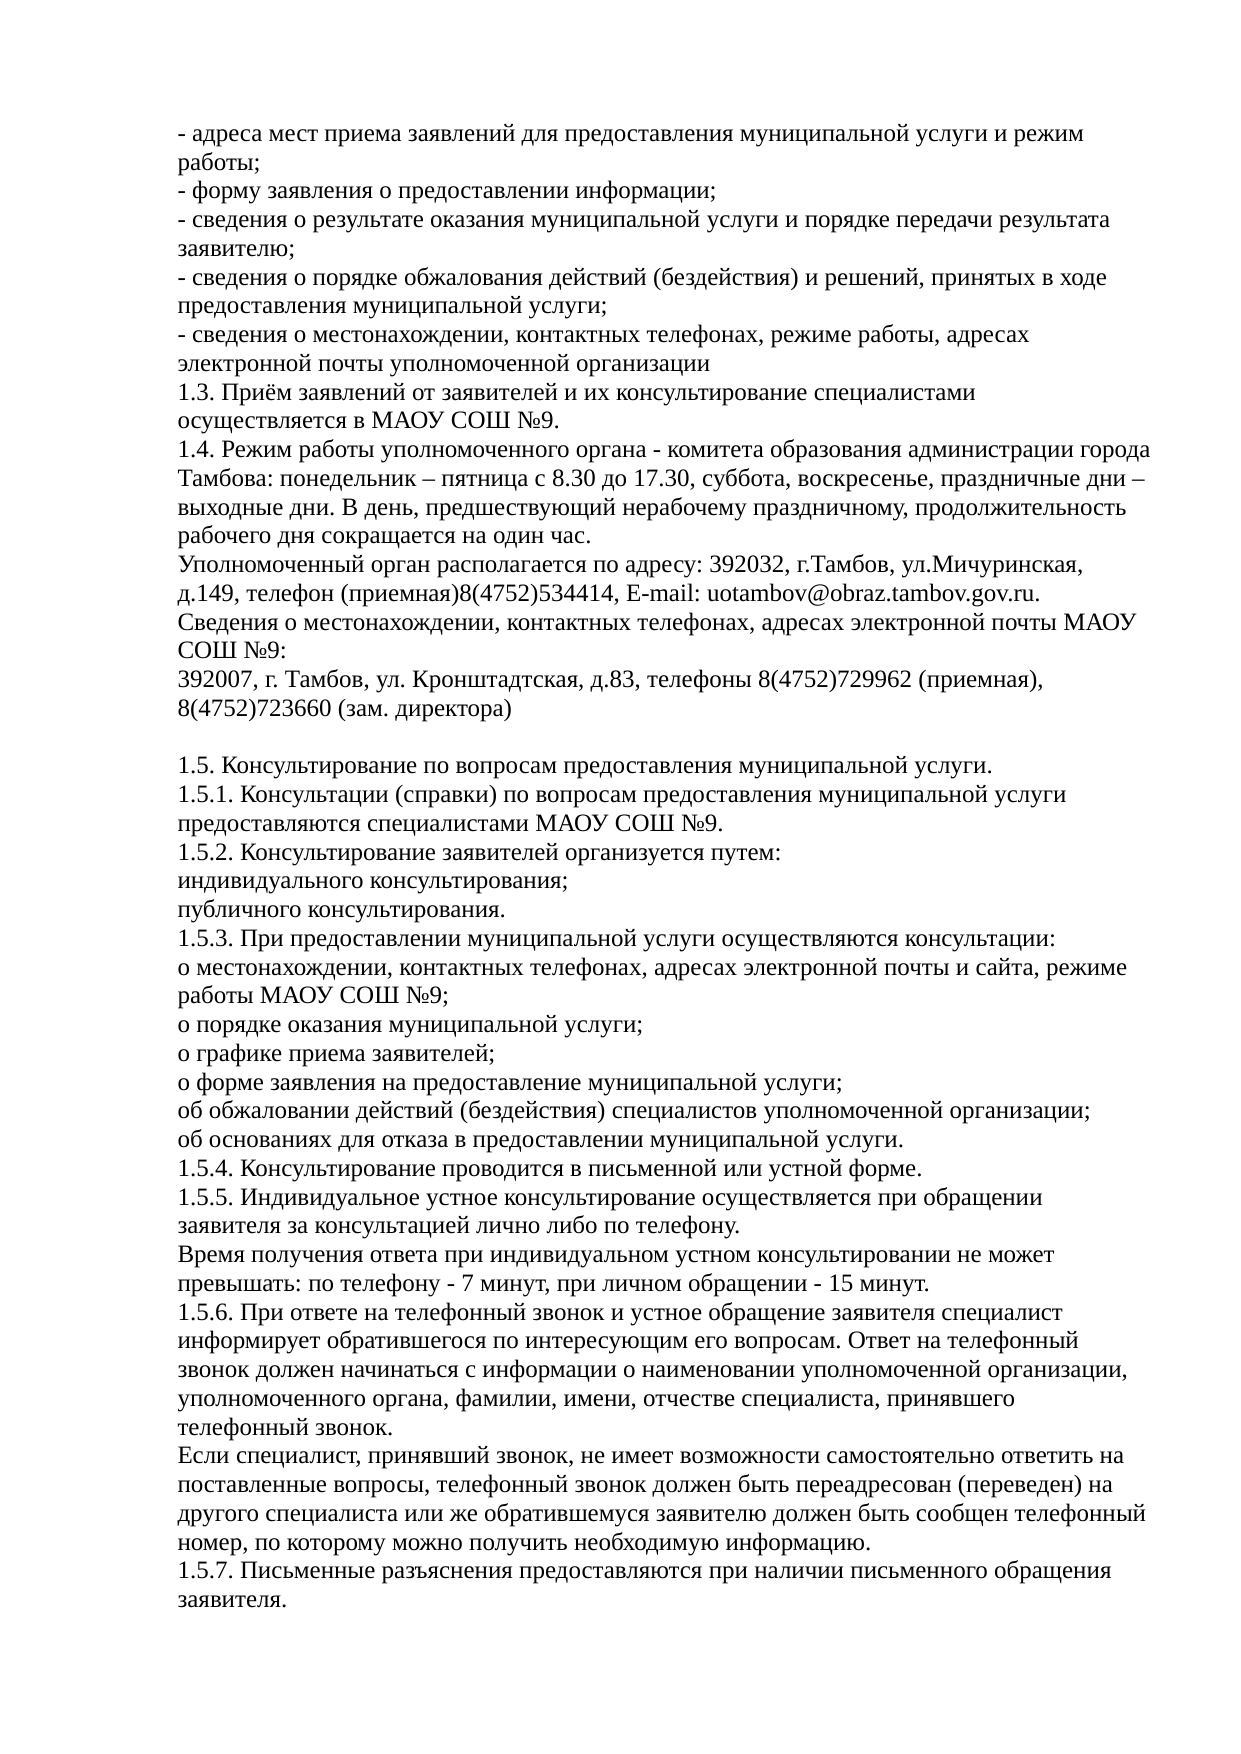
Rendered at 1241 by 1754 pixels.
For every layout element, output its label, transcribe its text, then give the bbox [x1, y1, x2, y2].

text 392007, г. Тамбов, ул. Кронштадтская, д.83, телефоны 8(4752)729962 (приемная), 8(4752)723660 (зам. директора) [177, 664, 1152, 722]
text 1.5.2. Консультирование заявителей организуется путем: индивидуального консультирования; публичного консультирования. 1.5.3. При предоставлении муниципальной услуги осуществляются консультации: о местонахождении, контактных телефонах, адресах электронной почты и сайта, режиме работы МАОУ СОШ №9; о порядке оказания муниципальной услуги; о графике приема заявителей; о форме заявления на предоставление муниципальной услуги; об обжаловании действий (бездействия) специалистов уполномоченной организации; об основаниях для отказа в предоставлении муниципальной услуги. 1.5.4. Консультирование проводится в письменной или устной форме. 1.5.5. Индивидуальное устное консультирование осуществляется при обращении заявителя за консультацией лично либо по телефону. Время получения ответа при индивидуальном устном консультировании не может превышать: по телефону - 7 минут, при личном обращении - 15 минут. 1.5.6. При ответе на телефонный звонок и устное обращение заявителя специалист информирует обратившегося по интересующим его вопросам. Ответ на телефонный звонок должен начинаться с информации о наименовании уполномоченной организации, уполномоченного органа, фамилии, имени, отчестве специалиста, принявшего телефонный звонок. Если специалист, принявший звонок, не имеет возможности самостоятельно ответить на поставленные вопросы, телефонный звонок должен быть переадресован (переведен) на другого специалиста или же обратившемуся заявителю должен быть сообщен телефонный номер, по которому можно получить необходимую информацию. 1.5.7. Письменные разъяснения предоставляются при наличии письменного обращения заявителя. [177, 837, 1152, 1613]
text - адреса мест приема заявлений для предоставления муниципальной услуги и режим работы; - форму заявления о предоставлении информации; - сведения о результате оказания муниципальной услуги и порядке передачи результата заявителю; - сведения о порядке обжалования действий (бездействия) и решений, принятых в ходе предоставления муниципальной услуги; - сведения о местонахождении, контактных телефонах, режиме работы, адресах электронной почты уполномоченной организации [177, 118, 1152, 377]
text 1.5. Консультирование по вопросам предоставления муниципальной услуги. 1.5.1. Консультации (справки) по вопросам предоставления муниципальной услуги предоставляются специалистами МАОУ СОШ №9. [177, 751, 1152, 837]
text 1.3. Приём заявлений от заявителей и их консультирование специалистами осуществляется в МАОУ СОШ №9. 1.4. Режим работы уполномоченного органа - комитета образования администрации города Тамбова: понедельник – пятница с 8.30 до 17.30, суббота, воскресенье, праздничные дни – выходные дни. В день, предшествующий нерабочему праздничному, продолжительность рабочего дня сокращается на один час. Уполномоченный орган располагается по адресу: 392032, г.Тамбов, ул.Мичуринская, д.149, телефон (приемная)8(4752)534414, E-mail: uotambov@obraz.tambov.gov.ru. Сведения о местонахождении, контактных телефонах, адресах электронной почты МАОУ СОШ №9: [177, 377, 1152, 664]
